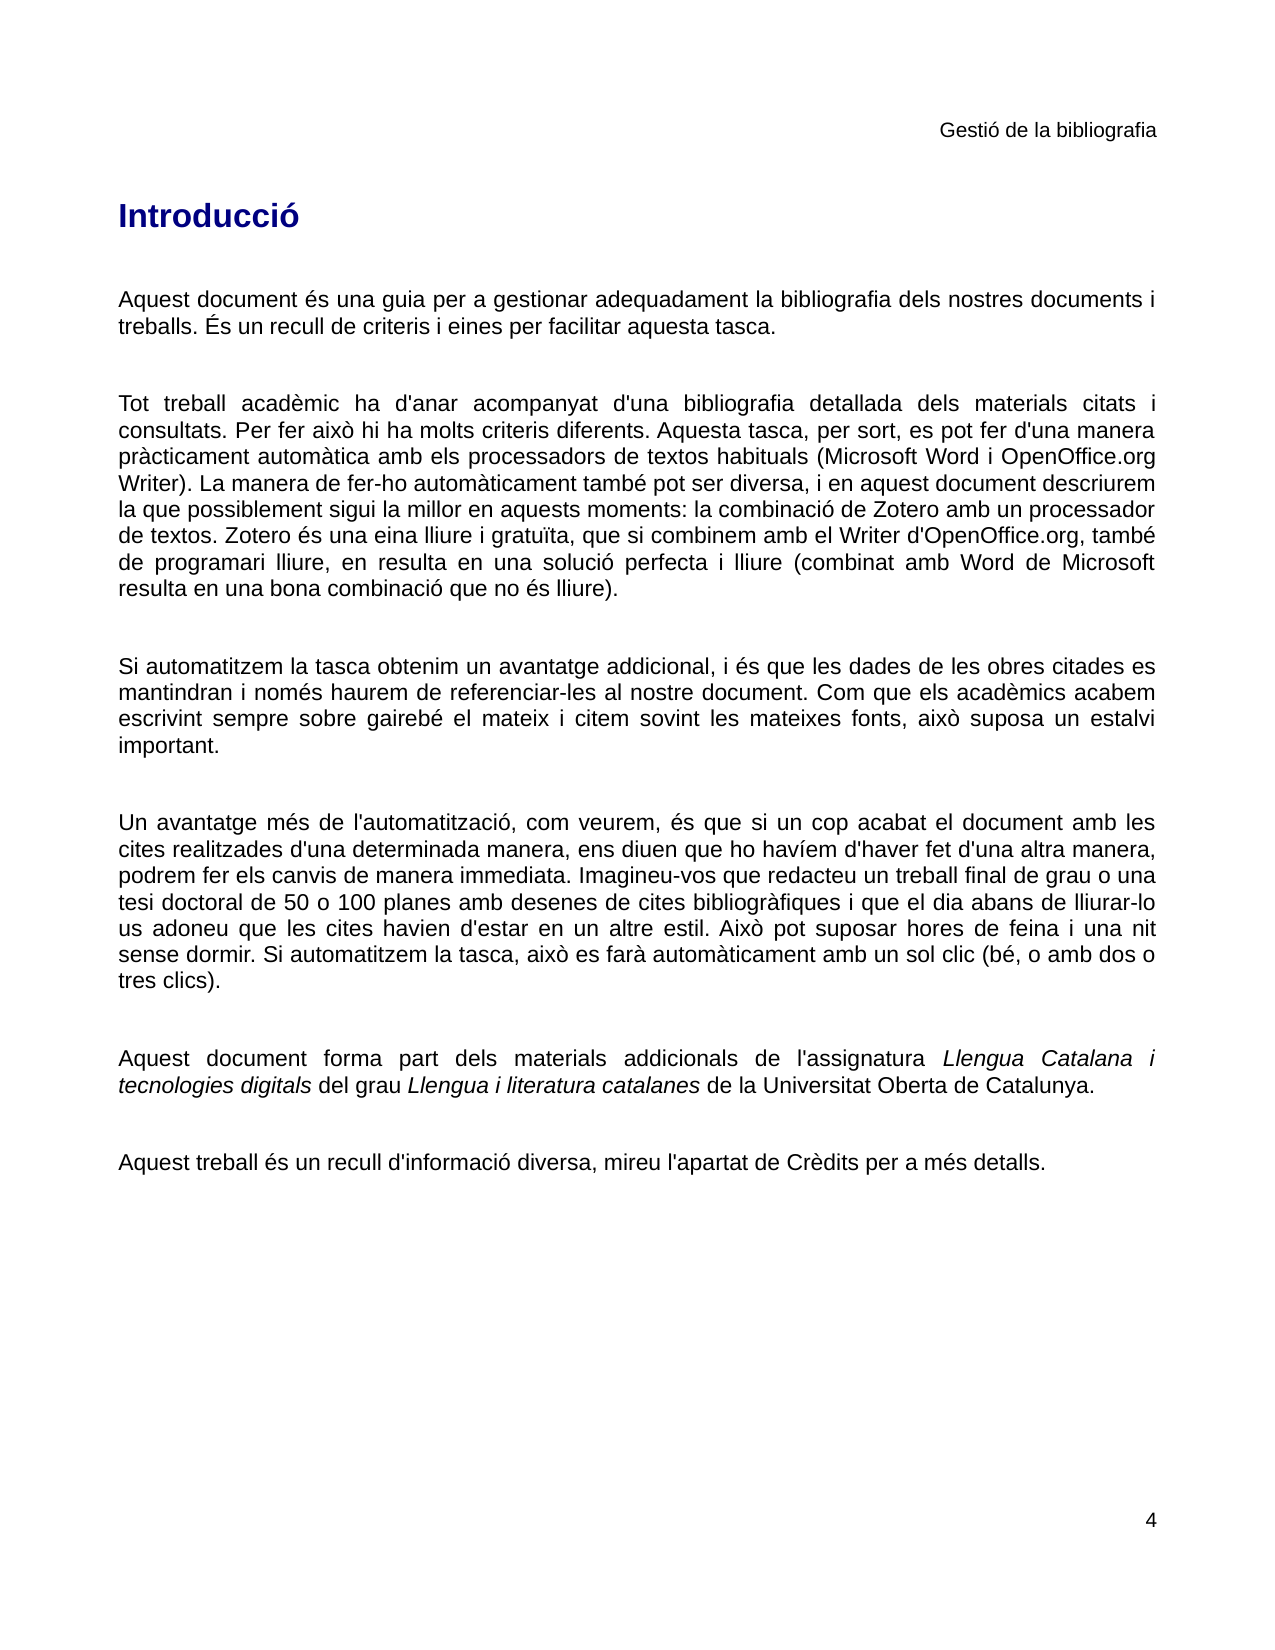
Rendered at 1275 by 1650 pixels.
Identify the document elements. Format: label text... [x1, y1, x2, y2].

text Aquest document forma part dels materials addicionals de l'assignatura Llengua Catalana i tecnologies digitals del grau Llengua i literatura catalanes de la Universitat Oberta de Catalunya. [118, 1045, 1157, 1098]
subtitle Introducció [118, 197, 1157, 235]
text Aquest document és una guia per a gestionar adequadament la bibliografia dels nostres documents i treballs. És un recull de criteris i eines per facilitar aquesta tasca. [118, 286, 1157, 339]
text Aquest treball és un recull d'informació diversa, mireu l'apartat de Crèdits per a més detalls. [118, 1149, 1157, 1176]
text Un avantatge més de l'automatització, com veurem, és que si un cop acabat el document amb les cites realitzades d'una determinada manera, ens diuen que ho havíem d'haver fet d'una altra manera, podrem fer els canvis de manera immediata. Imagineu-vos que redacteu un treball final de grau o una tesi doctoral de 50 o 100 planes amb desenes de cites bibliogràfiques i que el dia abans de lliurar-lo us adoneu que les cites havien d'estar en un altre estil. Això pot suposar hores de feina i una nit sense dormir. Si automatitzem la tasca, això es farà automàticament amb un sol clic (bé, o amb dos o tres clics). [118, 809, 1157, 994]
text Si automatitzem la tasca obtenim un avantatge addicional, i és que les dades de les obres citades es mantindran i només haurem de referenciar-les al nostre document. Com que els acadèmics acabem escrivint sempre sobre gairebé el mateix i citem sovint les mateixes fonts, això suposa un estalvi important. [118, 653, 1157, 758]
text Tot treball acadèmic ha d'anar acompanyat d'una bibliografia detallada dels materials citats i consultats. Per fer això hi ha molts criteris diferents. Aquesta tasca, per sort, es pot fer d'una manera pràcticament automàtica amb els processadors de textos habituals (Microsoft Word i OpenOffice.org Writer). La manera de fer-ho automàticament també pot ser diversa, i en aquest document descriurem la que possiblement sigui la millor en aquests moments: la combinació de Zotero amb un processador de textos. Zotero és una eina lliure i gratuïta, que si combinem amb el Writer d'OpenOffice.org, també de programari lliure, en resulta en una solució perfecta i lliure (combinat amb Word de Microsoft resulta en una bona combinació que no és lliure). [118, 390, 1157, 601]
